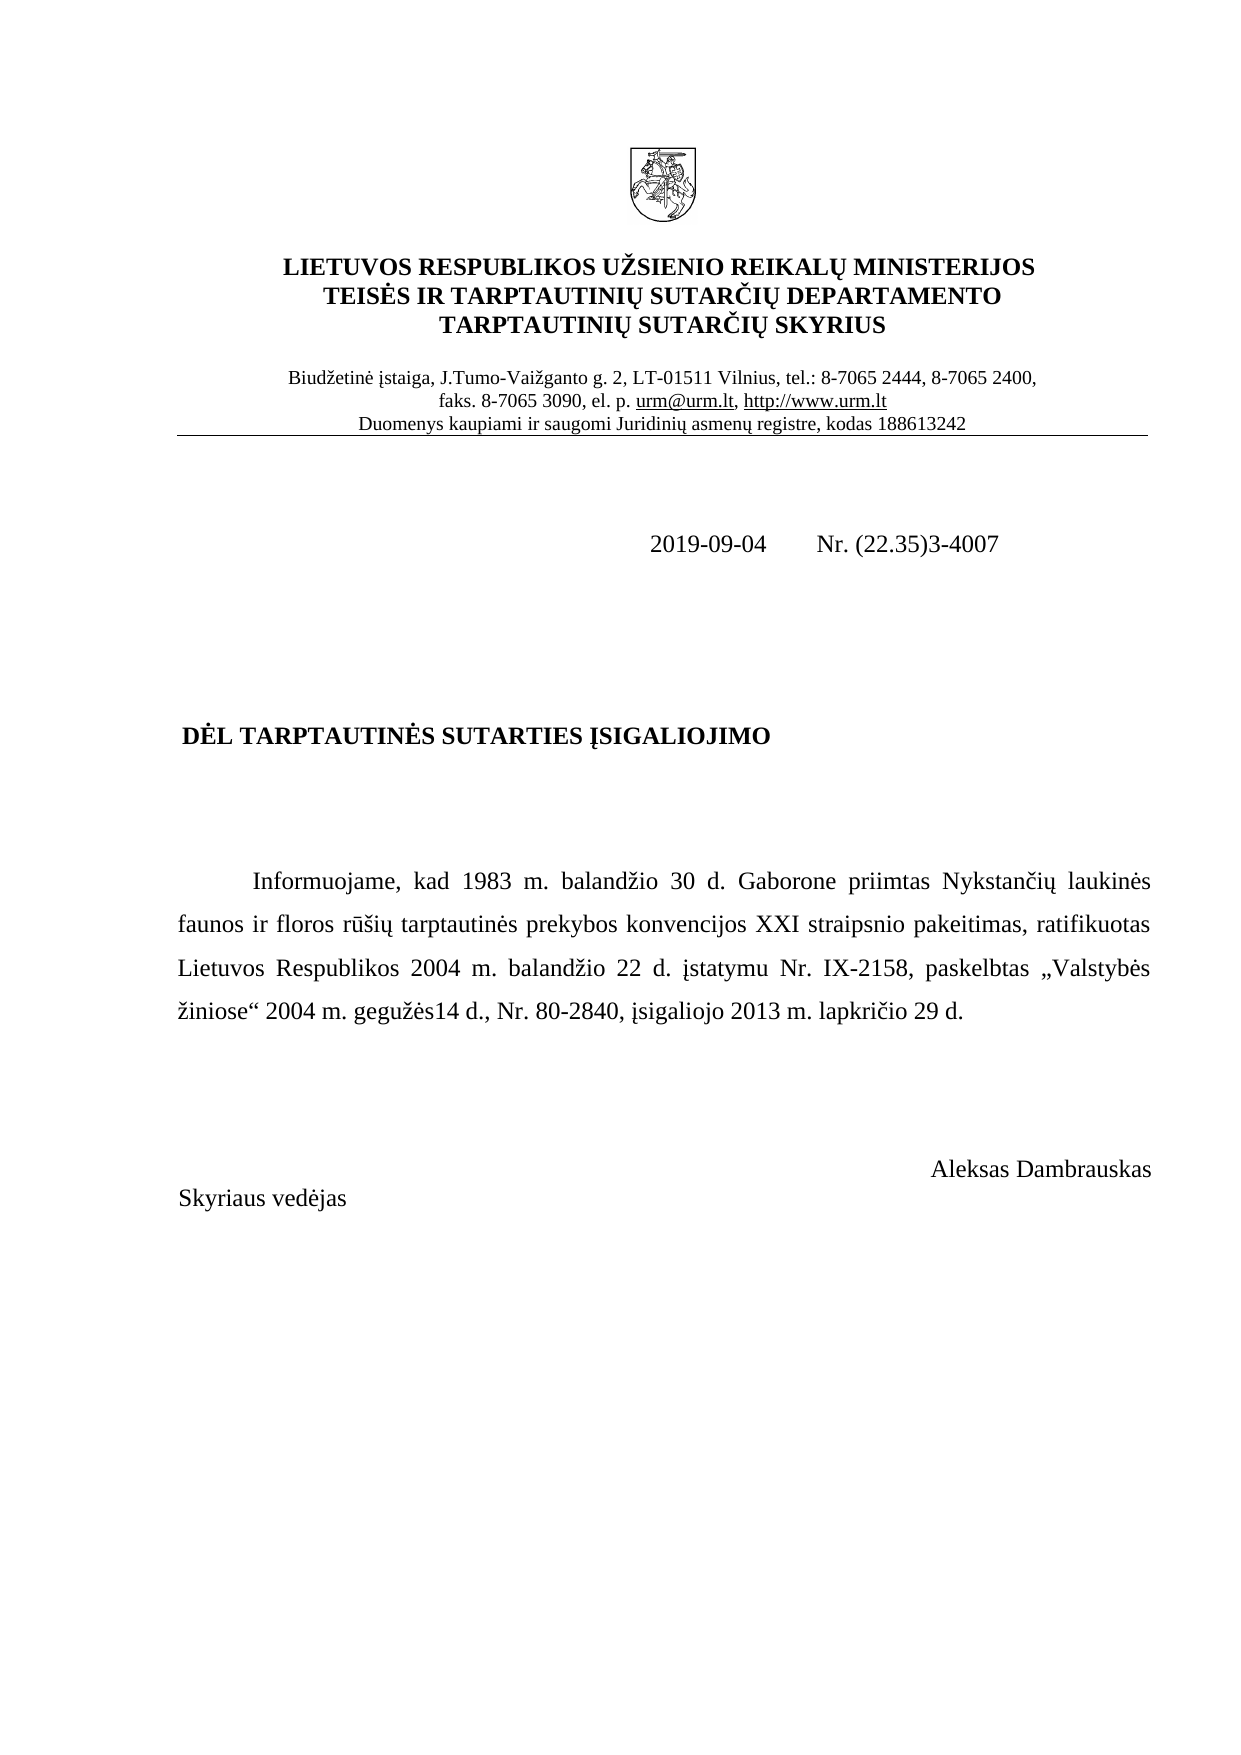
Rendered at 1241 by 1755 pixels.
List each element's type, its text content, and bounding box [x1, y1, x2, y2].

table_header Aleksas Dambrauskas [798, 1154, 1152, 1211]
table_cell [177, 529, 182, 721]
table_header Parašo vieta [665, 1154, 798, 1211]
table_cell [182, 529, 650, 721]
table_cell [177, 721, 182, 838]
table_header [177, 464, 1148, 529]
table_header [1148, 118, 1153, 529]
table_cell 2019-09-04 Nr. (22.35)3-4007 [650, 529, 1153, 721]
table_header LIETUVOS RESPUBLIKOS UŽSIENIO REIKALŲ MINISTERIJOS TEISĖS IR TARPTAUTINIŲ SUTARČIŲ DEPARTAMENTo Tarptautinių sutarčių skyrius Biudžetinė įstaiga, J.Tumo-Vaižganto g. 2, LT-01511 Vilnius, tel.: 8-7065 2444, 8-7065 2400, faks. 8-7065 3090, el. p. urm@urm.lt, http://www.urm.lt Duomenys kaupiami ir saugomi Juridinių asmenų registre, kodas 188613242 [177, 118, 1148, 435]
table_header Skyriaus vedėjas [178, 1154, 664, 1211]
table_header [177, 436, 1148, 464]
table_cell DĖL TARPTAUTINĖS SUTARTIES ĮSIGALIOJIMO [182, 721, 1153, 838]
text Informuojame, kad 1983 m. balandžio 30 d. Gaborone priimtas Nykstančių laukinės faunos ir floros rūšių tarptautinės prekybos konvencijos XXI straipsnio pakeitimas, ratifikuotas Lietuvos Respublikos 2004 m. balandžio 22 d. įstatymu Nr. IX-2158, paskelbtas „Valstybės žiniose“ 2004 m. gegužės14 d., Nr. 80-2840, įsigaliojo 2013 m. lapkričio 29 d. [177, 866, 1152, 1024]
